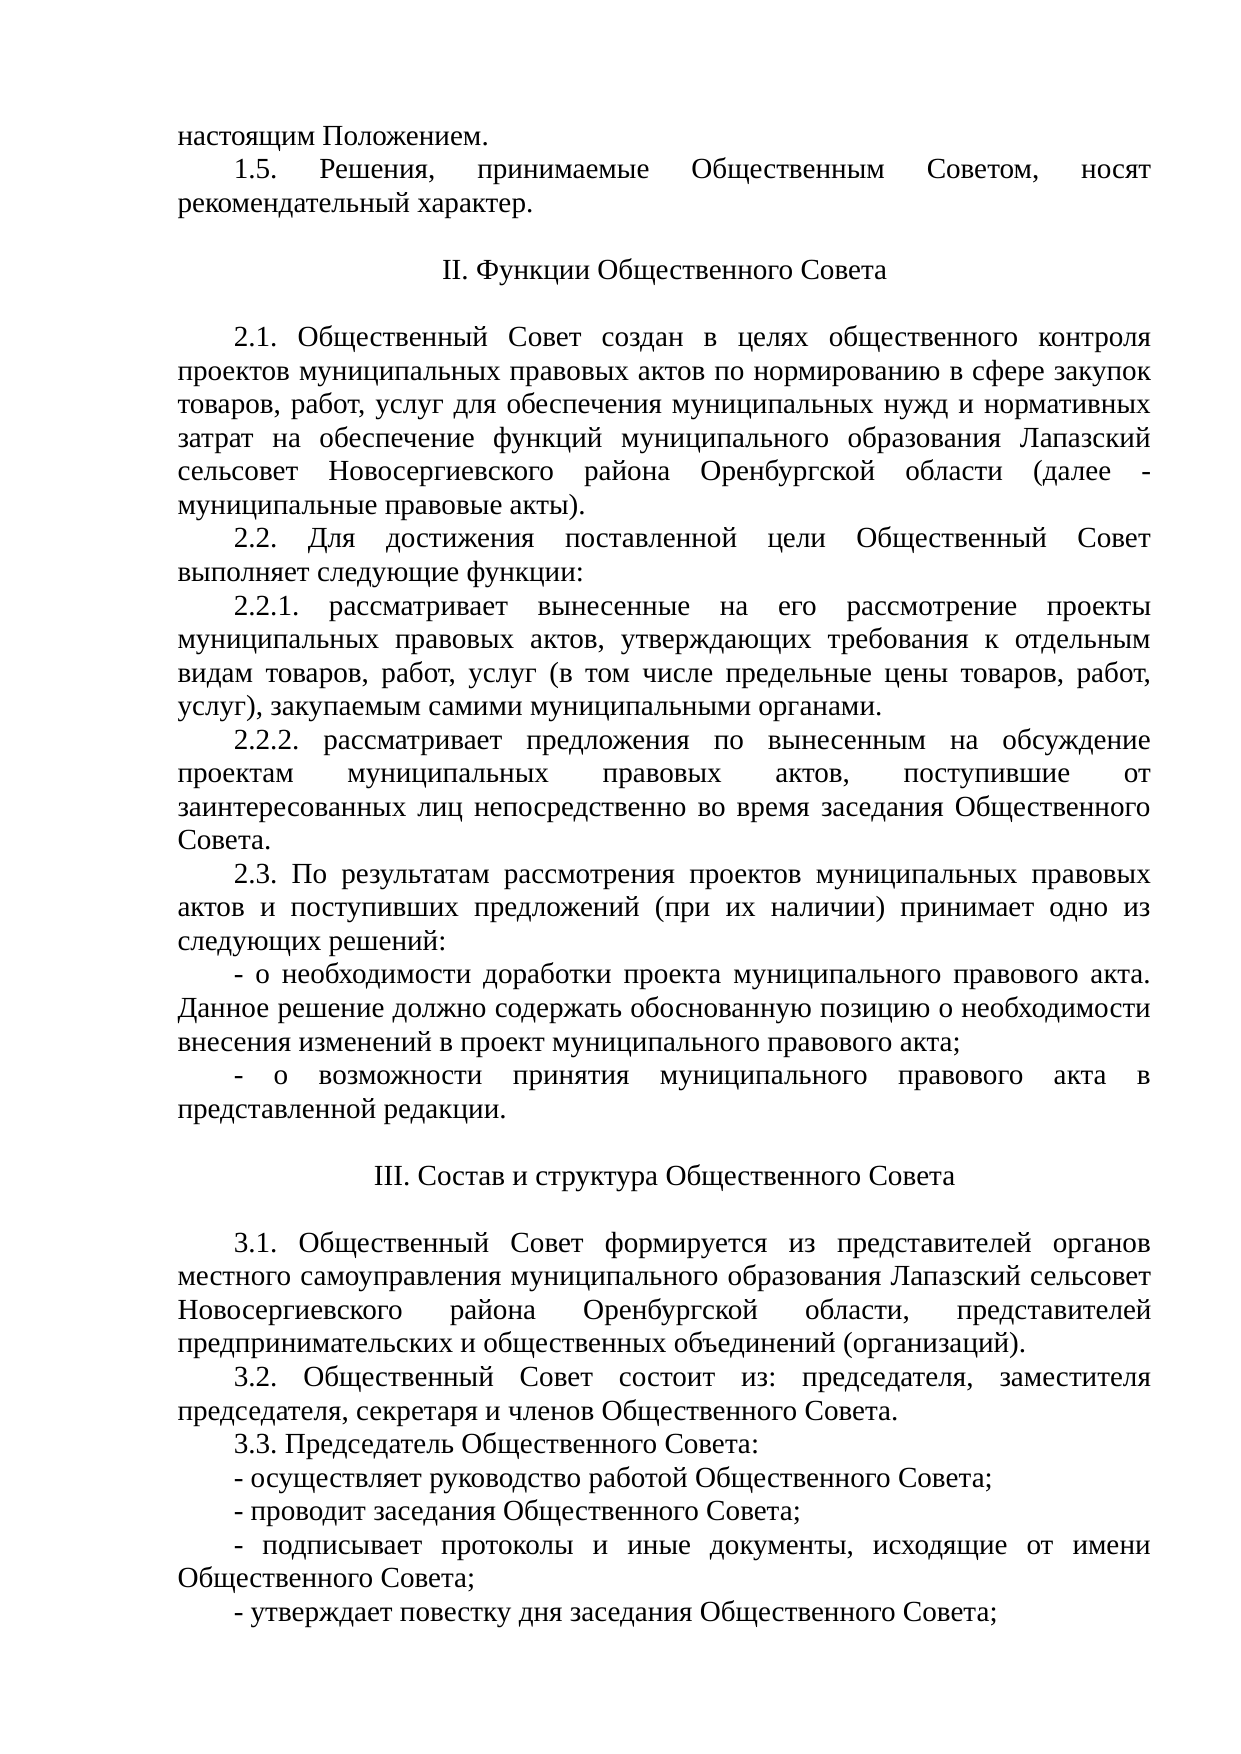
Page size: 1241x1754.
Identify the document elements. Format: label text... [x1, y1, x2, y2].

text 2.2. Для достижения поставленной цели Общественный Совет выполняет следующие функции: [177, 521, 1152, 588]
text 3.2. Общественный Совет состоит из: председателя, заместителя председателя, секретаря и членов Общественного Совета. [177, 1359, 1152, 1426]
text - утверждает повестку дня заседания Общественного Совета; [177, 1594, 1152, 1627]
text - проводит заседания Общественного Совета; [177, 1493, 1152, 1527]
text 2.1. Общественный Совет создан в целях общественного контроля проектов муниципальных правовых актов по нормированию в сфере закупок товаров, работ, услуг для обеспечения муниципальных нужд и нормативных затрат на обеспечение функций муниципального образования Лапазский сельсовет Новосергиевского района Оренбургской области (далее - муниципальные правовые акты). [177, 319, 1152, 521]
text настоящим Положением. [177, 118, 1152, 152]
text 2.2.1. рассматривает вынесенные на его рассмотрение проекты муниципальных правовых актов, утверждающих требования к отдельным видам товаров, работ, услуг (в том числе предельные цены товаров, работ, услуг), закупаемым самими муниципальными органами. [177, 588, 1152, 722]
text - о возможности принятия муниципального правового акта в представленной редакции. [177, 1057, 1152, 1124]
text 2.3. По результатам рассмотрения проектов муниципальных правовых актов и поступивших предложений (при их наличии) принимает одно из следующих решений: [177, 856, 1152, 957]
text 1.5. Решения, принимаемые Общественным Советом, носят рекомендательный характер. [177, 152, 1152, 219]
text - подписывает протоколы и иные документы, исходящие от имени Общественного Совета; [177, 1527, 1152, 1594]
text 3.3. Председатель Общественного Совета: [177, 1426, 1152, 1460]
text III. Состав и структура Общественного Совета [177, 1158, 1152, 1191]
text - о необходимости доработки проекта муниципального правового акта. Данное решение должно содержать обоснованную позицию о необходимости внесения изменений в проект муниципального правового акта; [177, 957, 1152, 1057]
text II. Функции Общественного Совета [177, 252, 1152, 286]
text 3.1. Общественный Совет формируется из представителей органов местного самоуправления муниципального образования Лапазский сельсовет Новосергиевского района Оренбургской области, представителей предпринимательских и общественных объединений (организаций). [177, 1225, 1152, 1359]
text - осуществляет руководство работой Общественного Совета; [177, 1460, 1152, 1493]
text 2.2.2. рассматривает предложения по вынесенным на обсуждение проектам муниципальных правовых актов, поступившие от заинтересованных лиц непосредственно во время заседания Общественного Совета. [177, 722, 1152, 856]
